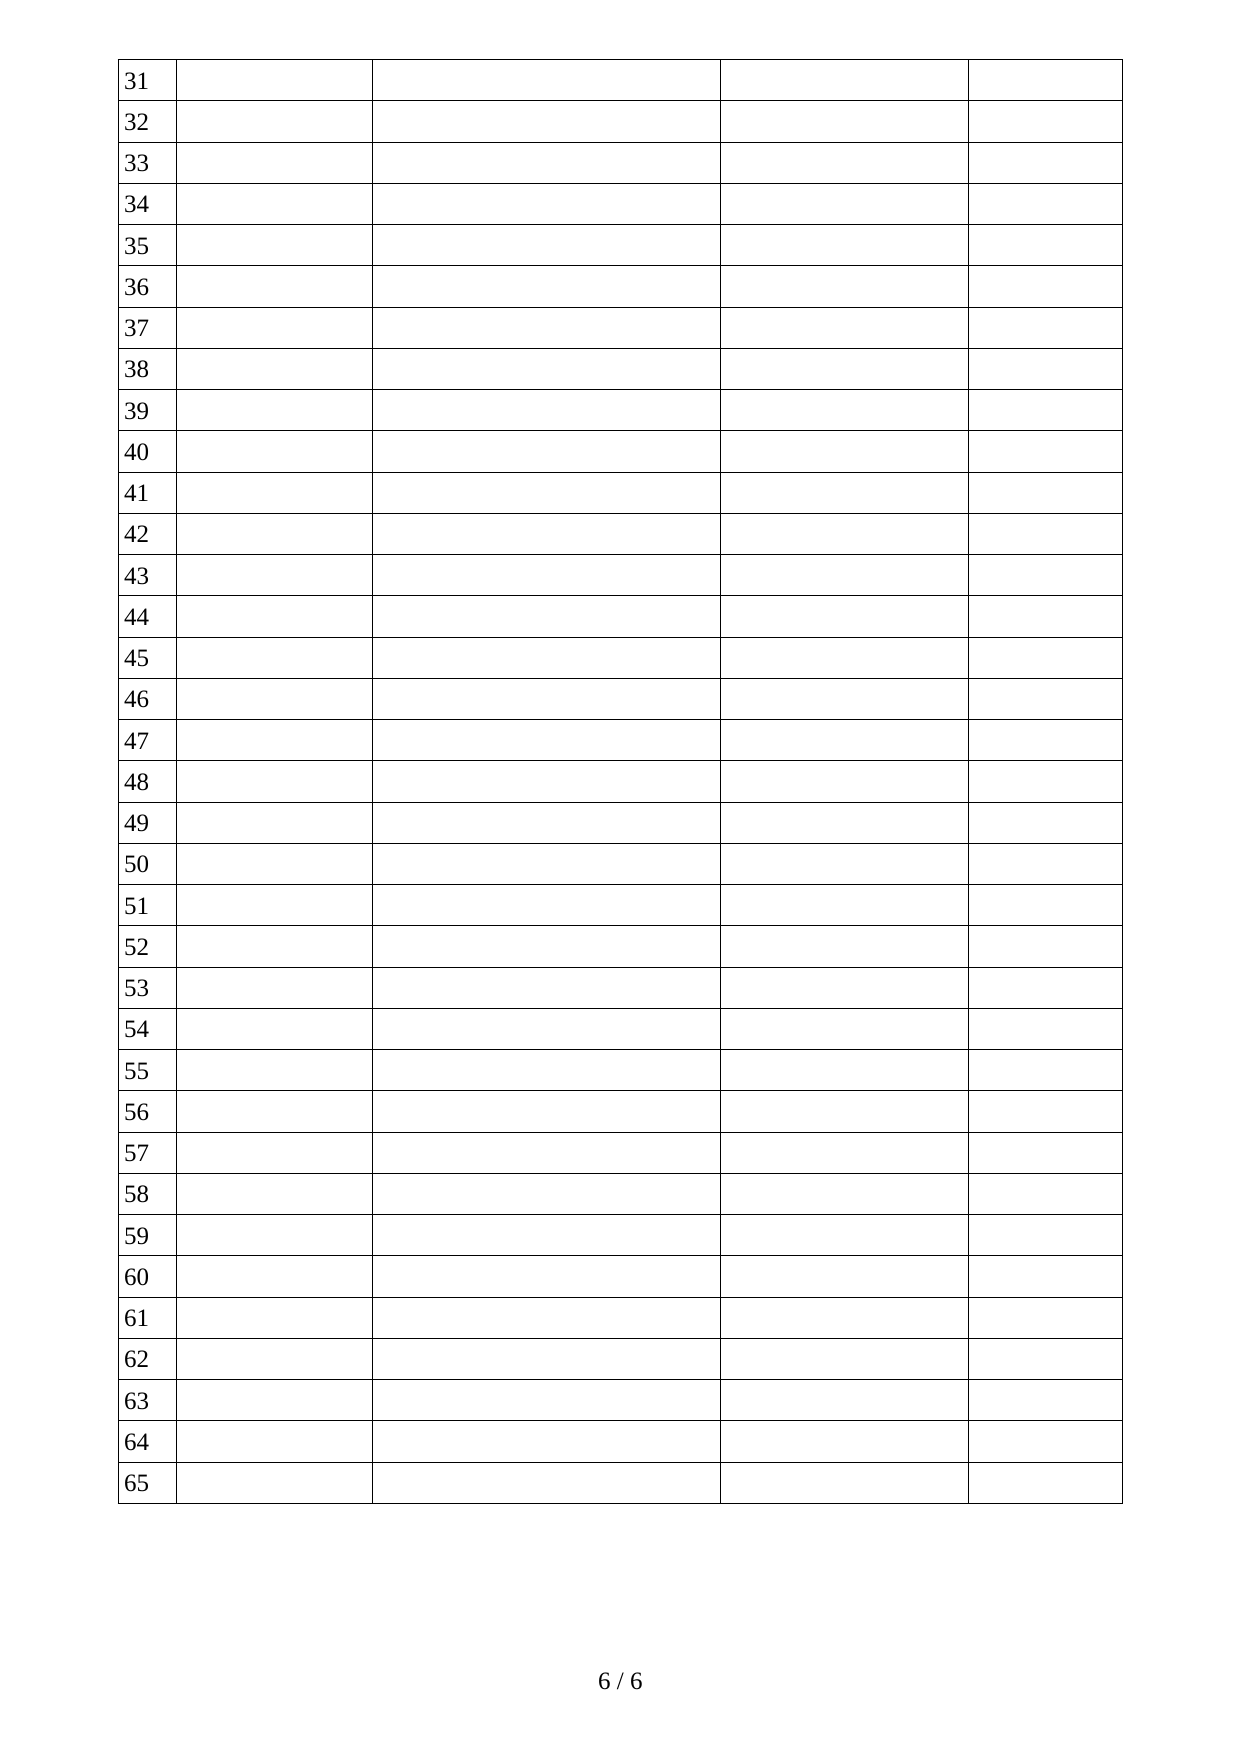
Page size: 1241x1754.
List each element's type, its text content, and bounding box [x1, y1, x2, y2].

table_cell [721, 390, 968, 430]
table_cell [373, 143, 720, 183]
table_cell [969, 638, 1122, 678]
table_cell [969, 308, 1122, 348]
table_cell [177, 473, 372, 513]
table_cell 40 [119, 431, 176, 472]
table_cell [373, 225, 720, 265]
table_cell [969, 968, 1122, 1008]
table_cell [373, 431, 720, 472]
table_cell [969, 473, 1122, 513]
table_cell [373, 60, 720, 100]
table_cell [721, 1009, 968, 1049]
table_cell [721, 1256, 968, 1297]
table_cell [373, 1380, 720, 1420]
table_cell [177, 390, 372, 430]
table_cell [177, 184, 372, 224]
table_cell [373, 968, 720, 1008]
table_cell 34 [119, 184, 176, 224]
table_cell [969, 1339, 1122, 1379]
table_cell [969, 1091, 1122, 1132]
table_cell [373, 596, 720, 637]
table_cell [969, 1133, 1122, 1173]
table_cell [969, 514, 1122, 554]
table_cell 39 [119, 390, 176, 430]
table_cell [177, 885, 372, 925]
table_cell [177, 761, 372, 802]
table_cell [177, 844, 372, 884]
table_cell 49 [119, 803, 176, 843]
table_cell [373, 638, 720, 678]
table_cell 47 [119, 720, 176, 760]
table_cell 54 [119, 1009, 176, 1049]
table_cell [969, 60, 1122, 100]
table_cell [721, 885, 968, 925]
table_cell [373, 1215, 720, 1255]
table_cell [373, 885, 720, 925]
table_cell 61 [119, 1298, 176, 1338]
table_cell [969, 349, 1122, 389]
table_cell [177, 349, 372, 389]
table_cell [177, 679, 372, 719]
table_cell [373, 390, 720, 430]
table_cell [177, 225, 372, 265]
table_cell 33 [119, 143, 176, 183]
table_cell [177, 1174, 372, 1214]
table_cell [177, 431, 372, 472]
table_cell [373, 184, 720, 224]
table_cell [721, 926, 968, 967]
table_cell [177, 308, 372, 348]
table_cell [721, 1050, 968, 1090]
table_cell [373, 1421, 720, 1462]
table_cell [373, 679, 720, 719]
table_cell [373, 844, 720, 884]
table_cell [969, 761, 1122, 802]
table_cell [721, 1174, 968, 1214]
table_cell [969, 225, 1122, 265]
table_cell 43 [119, 555, 176, 595]
table_cell [177, 266, 372, 307]
table_cell [721, 308, 968, 348]
table_cell 42 [119, 514, 176, 554]
table_cell [721, 1463, 968, 1503]
table_cell [721, 225, 968, 265]
table_cell [969, 101, 1122, 142]
table_cell [969, 1421, 1122, 1462]
table_cell [373, 473, 720, 513]
table_cell 50 [119, 844, 176, 884]
table_cell [721, 596, 968, 637]
table_cell [721, 679, 968, 719]
table_cell [373, 1050, 720, 1090]
table_cell [177, 143, 372, 183]
table_cell 35 [119, 225, 176, 265]
table_cell 59 [119, 1215, 176, 1255]
table_cell 48 [119, 761, 176, 802]
table_cell [373, 1256, 720, 1297]
table_cell [373, 926, 720, 967]
table_cell 46 [119, 679, 176, 719]
table_cell [721, 143, 968, 183]
table_cell [721, 1339, 968, 1379]
table_cell 58 [119, 1174, 176, 1214]
table_cell 64 [119, 1421, 176, 1462]
table_cell [177, 1215, 372, 1255]
table_cell [969, 596, 1122, 637]
table_cell [373, 720, 720, 760]
table_cell [373, 803, 720, 843]
table_cell [721, 266, 968, 307]
table_cell 41 [119, 473, 176, 513]
table_cell [969, 926, 1122, 967]
table_cell [177, 60, 372, 100]
table_cell [177, 514, 372, 554]
table_cell [177, 1091, 372, 1132]
table_cell [177, 1380, 372, 1420]
table_cell [721, 968, 968, 1008]
table_cell [969, 390, 1122, 430]
table_cell [373, 1091, 720, 1132]
table_cell [373, 761, 720, 802]
table_cell [721, 1298, 968, 1338]
table_cell [721, 514, 968, 554]
table_cell [373, 101, 720, 142]
table_cell [969, 1050, 1122, 1090]
table_cell [177, 1421, 372, 1462]
table_cell [969, 143, 1122, 183]
table_cell [373, 1009, 720, 1049]
table_cell [721, 60, 968, 100]
table_cell [373, 514, 720, 554]
table_cell [373, 555, 720, 595]
table_cell [969, 1256, 1122, 1297]
table_cell [721, 431, 968, 472]
table_cell 38 [119, 349, 176, 389]
table_cell [969, 1298, 1122, 1338]
table_cell [969, 1215, 1122, 1255]
table_cell [721, 1091, 968, 1132]
table_cell [721, 1380, 968, 1420]
table_cell 44 [119, 596, 176, 637]
table_cell [177, 926, 372, 967]
table_cell [969, 1380, 1122, 1420]
table_cell [177, 1009, 372, 1049]
table_cell [969, 720, 1122, 760]
table_cell [721, 638, 968, 678]
table_cell [721, 1215, 968, 1255]
table_cell [177, 596, 372, 637]
table_cell 51 [119, 885, 176, 925]
table_cell 36 [119, 266, 176, 307]
table_cell [373, 1298, 720, 1338]
table_cell [177, 555, 372, 595]
table_cell [177, 1050, 372, 1090]
table_cell 57 [119, 1133, 176, 1173]
table_cell [721, 555, 968, 595]
table_cell 45 [119, 638, 176, 678]
table_cell [969, 885, 1122, 925]
table_cell [373, 308, 720, 348]
table_cell [721, 1421, 968, 1462]
table_cell [969, 679, 1122, 719]
table_cell [177, 1133, 372, 1173]
table_cell [969, 844, 1122, 884]
table_cell 56 [119, 1091, 176, 1132]
table_cell [373, 1339, 720, 1379]
table_cell [177, 638, 372, 678]
table_cell [721, 101, 968, 142]
table_cell 32 [119, 101, 176, 142]
table_cell [721, 844, 968, 884]
table_cell [721, 184, 968, 224]
table_cell [721, 473, 968, 513]
table_cell [177, 1463, 372, 1503]
table_cell [373, 266, 720, 307]
table_cell [177, 1339, 372, 1379]
table_cell 63 [119, 1380, 176, 1420]
table_cell 53 [119, 968, 176, 1008]
table_cell [721, 803, 968, 843]
table_cell [969, 266, 1122, 307]
table_cell 62 [119, 1339, 176, 1379]
table_cell [177, 101, 372, 142]
table_cell [721, 1133, 968, 1173]
table_cell [177, 1256, 372, 1297]
table_cell [177, 968, 372, 1008]
table_cell [373, 1463, 720, 1503]
table_cell [373, 1174, 720, 1214]
table_cell [721, 720, 968, 760]
table_cell [721, 349, 968, 389]
table_cell 31 [119, 60, 176, 100]
table_cell [969, 1009, 1122, 1049]
table_cell [177, 720, 372, 760]
table_cell [721, 761, 968, 802]
table_cell [969, 431, 1122, 472]
table_cell [177, 1298, 372, 1338]
table_cell [969, 555, 1122, 595]
table_cell 60 [119, 1256, 176, 1297]
table_cell [969, 803, 1122, 843]
table_cell 37 [119, 308, 176, 348]
table_cell 65 [119, 1463, 176, 1503]
table_cell [969, 1174, 1122, 1214]
table_cell 52 [119, 926, 176, 967]
table_cell [969, 184, 1122, 224]
table_cell [373, 1133, 720, 1173]
table_cell [177, 803, 372, 843]
table_cell [373, 349, 720, 389]
table_cell 55 [119, 1050, 176, 1090]
table_cell [969, 1463, 1122, 1503]
